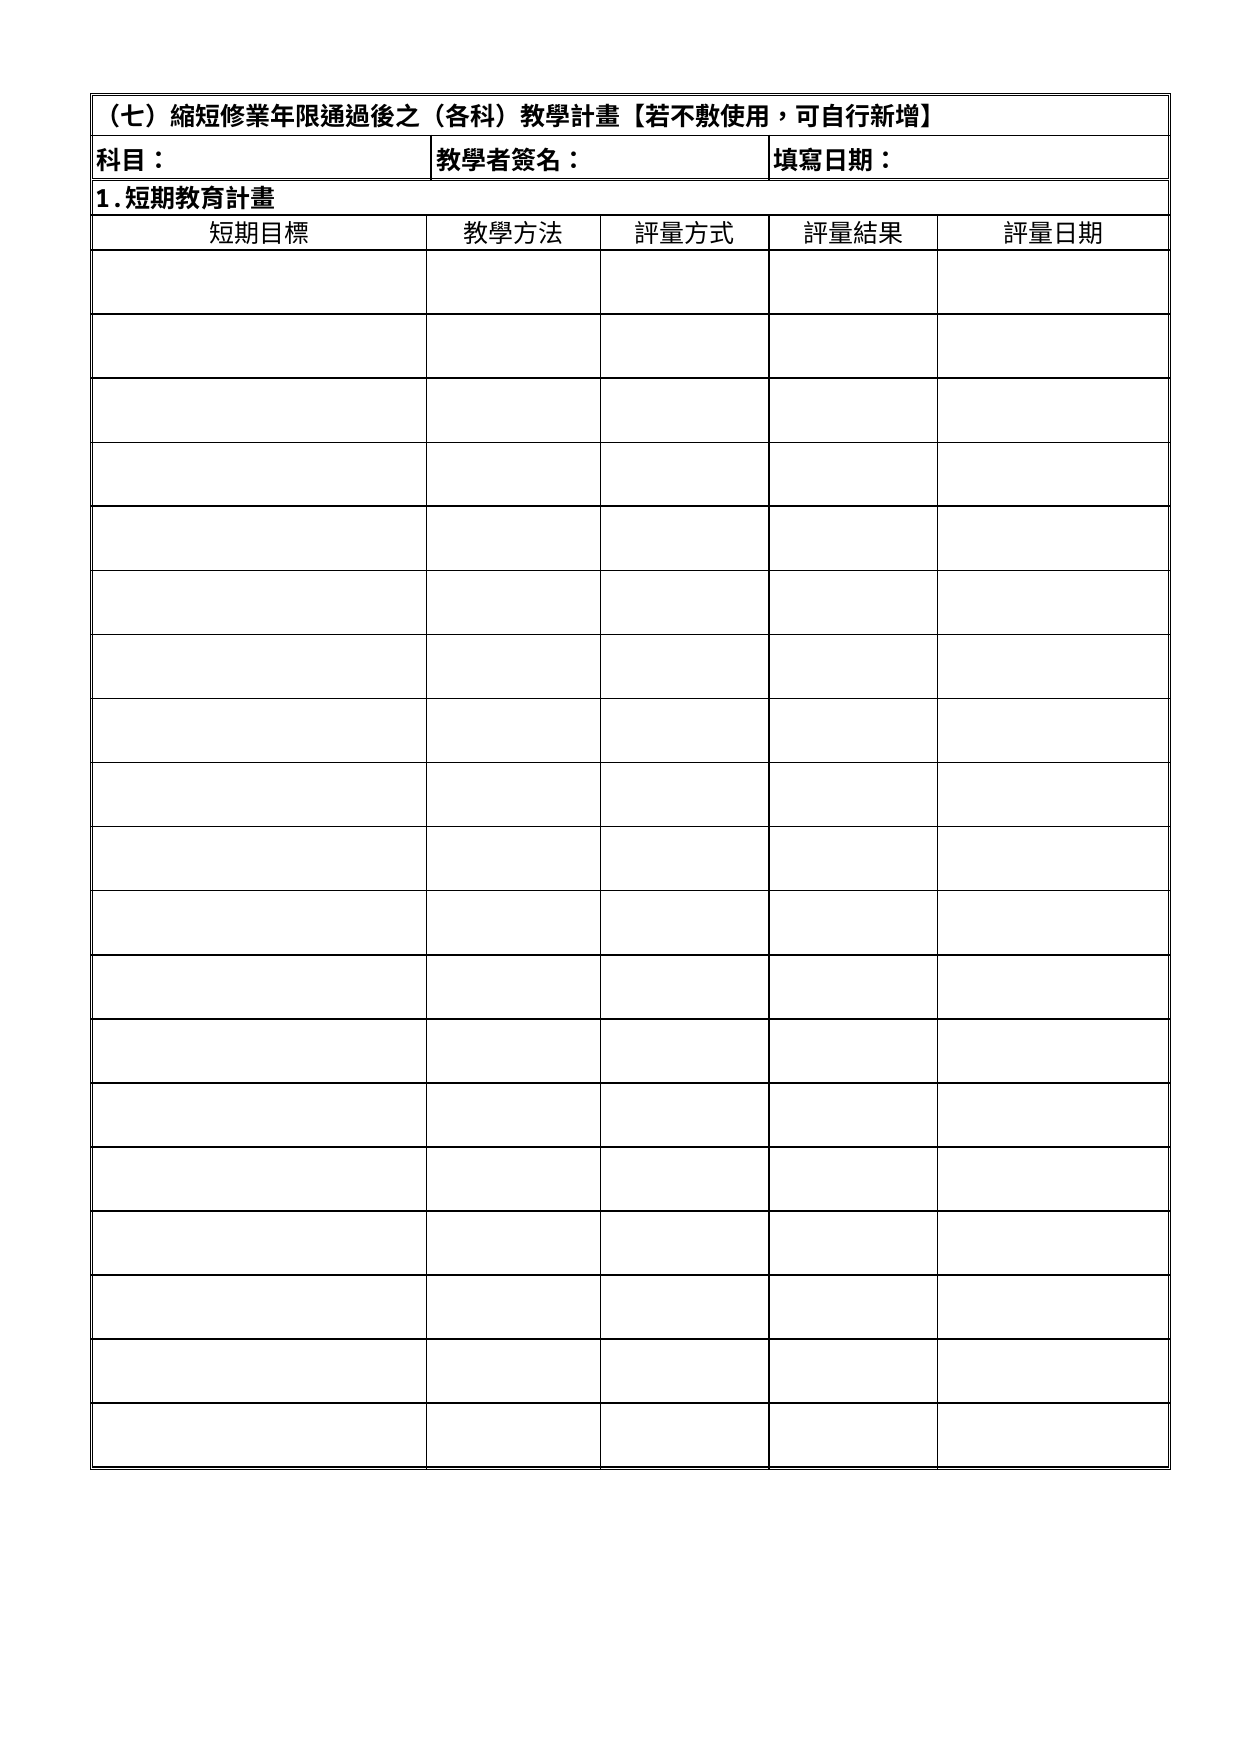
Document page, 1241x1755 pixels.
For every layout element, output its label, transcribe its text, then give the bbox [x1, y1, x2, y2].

table_cell [770, 956, 937, 1018]
table_cell [770, 1340, 937, 1402]
table_cell [770, 1020, 937, 1082]
table_cell 教學方法 [427, 216, 600, 249]
table_cell [601, 1148, 768, 1210]
table_header （七）縮短修業年限通過後之（各科）教學計畫【若不敷使用，可自行新增】 [93, 96, 1168, 134]
table_cell [427, 635, 600, 698]
table_cell [601, 1212, 768, 1274]
table_cell [93, 1276, 426, 1338]
table_cell [427, 1148, 600, 1210]
table_cell [938, 1148, 1168, 1210]
table_cell [427, 1212, 600, 1274]
table_cell [601, 1276, 768, 1338]
table_cell 科目： [93, 136, 430, 178]
table_cell [770, 1084, 937, 1146]
table_cell 評量結果 [770, 216, 937, 249]
table_cell [938, 891, 1168, 954]
table_cell [93, 635, 426, 698]
table_cell [93, 315, 426, 377]
table_cell [770, 507, 937, 569]
table_cell [770, 1148, 937, 1210]
table_cell [770, 251, 937, 313]
table_cell [427, 1276, 600, 1338]
table_cell [93, 443, 426, 505]
table_cell [93, 571, 426, 633]
table_cell [601, 571, 768, 633]
table_cell [93, 1340, 426, 1402]
table_cell [427, 1020, 600, 1082]
table_cell [93, 956, 426, 1018]
table_cell [93, 1212, 426, 1274]
table_cell [601, 763, 768, 826]
table_cell [938, 1212, 1168, 1274]
table_cell [93, 379, 426, 441]
table_cell [938, 1276, 1168, 1338]
table_cell [93, 251, 426, 313]
table_cell 評量方式 [601, 216, 768, 249]
table_cell [938, 1020, 1168, 1082]
table_cell [938, 763, 1168, 826]
table_cell [938, 315, 1168, 377]
table_cell [427, 956, 600, 1018]
table_cell 教學者簽名： [432, 136, 768, 178]
table_cell [601, 891, 768, 954]
table_cell [93, 1148, 426, 1210]
table_cell [770, 699, 937, 762]
table_cell [770, 763, 937, 826]
table_cell [93, 699, 426, 762]
table_cell [601, 956, 768, 1018]
table_cell [601, 827, 768, 890]
table_cell [601, 635, 768, 698]
table_cell 1.短期教育計畫 [93, 181, 1168, 214]
table_cell [601, 1404, 768, 1466]
table_cell [938, 379, 1168, 441]
table_cell [770, 891, 937, 954]
table_cell [770, 443, 937, 505]
table_cell [427, 315, 600, 377]
table_cell [427, 891, 600, 954]
table_cell [938, 956, 1168, 1018]
table_cell [601, 507, 768, 569]
table_cell [427, 571, 600, 633]
table_cell [601, 379, 768, 441]
table_cell [427, 699, 600, 762]
table_cell [601, 1020, 768, 1082]
table_cell [601, 315, 768, 377]
table_cell [93, 1404, 426, 1466]
table_cell 評量日期 [938, 216, 1168, 249]
table_cell [427, 443, 600, 505]
table_cell [601, 1084, 768, 1146]
table_cell [93, 1084, 426, 1146]
table_cell [938, 1340, 1168, 1402]
table_cell [938, 1084, 1168, 1146]
table_cell [770, 1404, 937, 1466]
table_cell [770, 827, 937, 890]
table_cell [938, 699, 1168, 762]
table_cell [601, 1340, 768, 1402]
table_cell [601, 699, 768, 762]
table_cell [93, 763, 426, 826]
table_cell [427, 763, 600, 826]
table_cell [770, 571, 937, 633]
table_cell [938, 827, 1168, 890]
table_cell [601, 443, 768, 505]
table_cell [938, 1404, 1168, 1466]
table_cell 填寫日期： [770, 136, 1168, 178]
table_cell [938, 635, 1168, 698]
table_cell [938, 443, 1168, 505]
table_cell [93, 891, 426, 954]
table_cell [427, 507, 600, 569]
table_cell 短期目標 [93, 216, 426, 249]
table_cell [938, 571, 1168, 633]
table_cell [427, 251, 600, 313]
table_cell [427, 1404, 600, 1466]
table_cell [427, 827, 600, 890]
table_cell [427, 1084, 600, 1146]
table_cell [93, 507, 426, 569]
table_cell [770, 635, 937, 698]
table_cell [427, 379, 600, 441]
table_cell [601, 251, 768, 313]
table_cell [770, 379, 937, 441]
table_cell [770, 315, 937, 377]
table_cell [938, 507, 1168, 569]
table_cell [770, 1276, 937, 1338]
table_cell [427, 1340, 600, 1402]
table_cell [938, 251, 1168, 313]
table_cell [93, 1020, 426, 1082]
table_cell [93, 827, 426, 890]
table_cell [770, 1212, 937, 1274]
